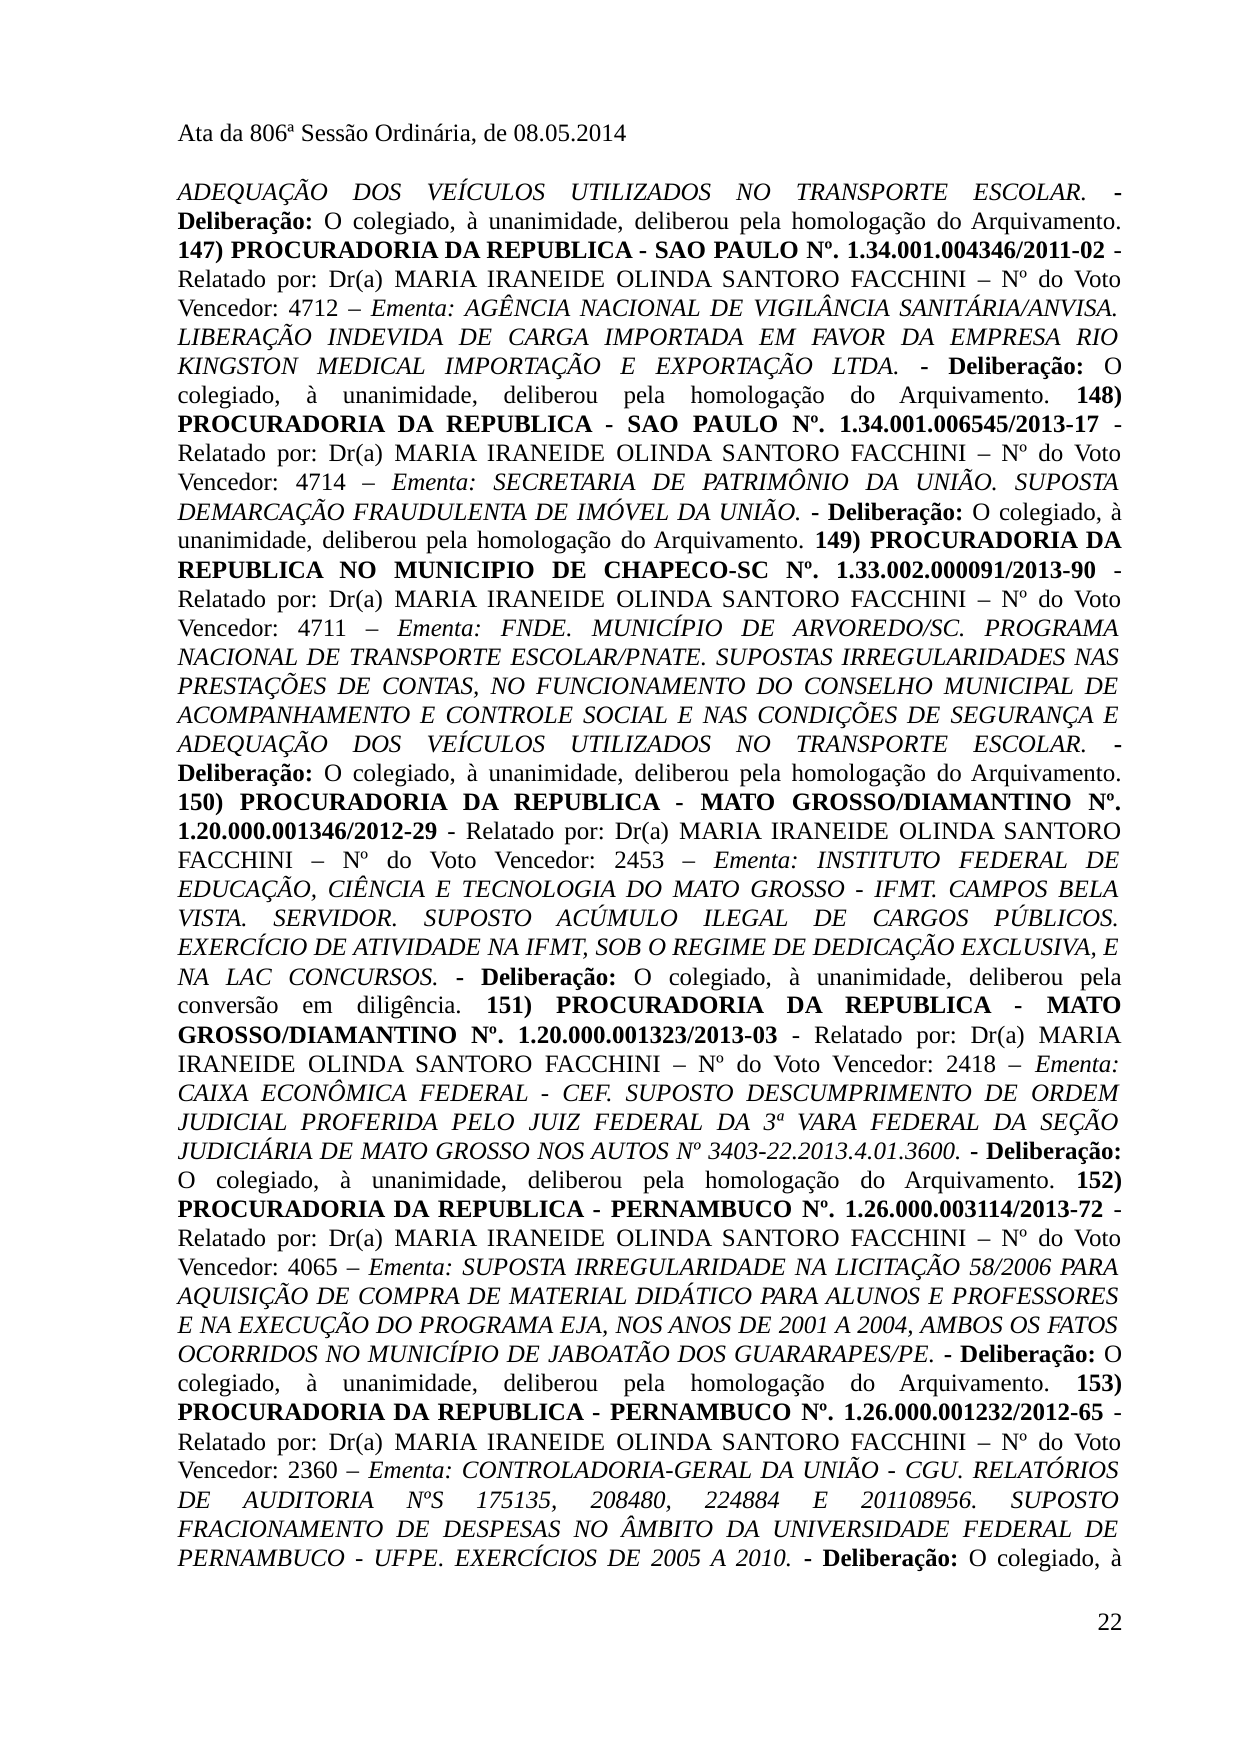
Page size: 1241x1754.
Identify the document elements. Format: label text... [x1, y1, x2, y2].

text ADEQUAÇÃO DOS VEÍCULOS UTILIZADOS NO TRANSPORTE ESCOLAR. - Deliberação: O colegiado, à unanimidade, deliberou pela homologação do Arquivamento. 147) PROCURADORIA DA REPUBLICA - SAO PAULO Nº. 1.34.001.004346/2011-02 - Relatado por: Dr(a) MARIA IRANEIDE OLINDA SANTORO FACCHINI – Nº do Voto Vencedor: 4712 – Ementa: AGÊNCIA NACIONAL DE VIGILÂNCIA SANITÁRIA/ANVISA. LIBERAÇÃO INDEVIDA DE CARGA IMPORTADA EM FAVOR DA EMPRESA RIO KINGSTON MEDICAL IMPORTAÇÃO E EXPORTAÇÃO LTDA. - Deliberação: O colegiado, à unanimidade, deliberou pela homologação do Arquivamento. 148) PROCURADORIA DA REPUBLICA - SAO PAULO Nº. 1.34.001.006545/2013-17 - Relatado por: Dr(a) MARIA IRANEIDE OLINDA SANTORO FACCHINI – Nº do Voto Vencedor: 4714 – Ementa: SECRETARIA DE PATRIMÔNIO DA UNIÃO. SUPOSTA DEMARCAÇÃO FRAUDULENTA DE IMÓVEL DA UNIÃO. - Deliberação: O colegiado, à unanimidade, deliberou pela homologação do Arquivamento. 149) PROCURADORIA DA REPUBLICA NO MUNICIPIO DE CHAPECO-SC Nº. 1.33.002.000091/2013-90 - Relatado por: Dr(a) MARIA IRANEIDE OLINDA SANTORO FACCHINI – Nº do Voto Vencedor: 4711 – Ementa: FNDE. MUNICÍPIO DE ARVOREDO/SC. PROGRAMA NACIONAL DE TRANSPORTE ESCOLAR/PNATE. SUPOSTAS IRREGULARIDADES NAS PRESTAÇÕES DE CONTAS, NO FUNCIONAMENTO DO CONSELHO MUNICIPAL DE ACOMPANHAMENTO E CONTROLE SOCIAL E NAS CONDIÇÕES DE SEGURANÇA E ADEQUAÇÃO DOS VEÍCULOS UTILIZADOS NO TRANSPORTE ESCOLAR. - Deliberação: O colegiado, à unanimidade, deliberou pela homologação do Arquivamento. 150) PROCURADORIA DA REPUBLICA - MATO GROSSO/DIAMANTINO Nº. 1.20.000.001346/2012-29 - Relatado por: Dr(a) MARIA IRANEIDE OLINDA SANTORO FACCHINI – Nº do Voto Vencedor: 2453 – Ementa: INSTITUTO FEDERAL DE EDUCAÇÃO, CIÊNCIA E TECNOLOGIA DO MATO GROSSO - IFMT. CAMPOS BELA VISTA. SERVIDOR. SUPOSTO ACÚMULO ILEGAL DE CARGOS PÚBLICOS. EXERCÍCIO DE ATIVIDADE NA IFMT, SOB O REGIME DE DEDICAÇÃO EXCLUSIVA, E NA LAC CONCURSOS. - Deliberação: O colegiado, à unanimidade, deliberou pela conversão em diligência. 151) PROCURADORIA DA REPUBLICA - MATO GROSSO/DIAMANTINO Nº. 1.20.000.001323/2013-03 - Relatado por: Dr(a) MARIA IRANEIDE OLINDA SANTORO FACCHINI – Nº do Voto Vencedor: 2418 – Ementa: CAIXA ECONÔMICA FEDERAL - CEF. SUPOSTO DESCUMPRIMENTO DE ORDEM JUDICIAL PROFERIDA PELO JUIZ FEDERAL DA 3ª VARA FEDERAL DA SEÇÃO JUDICIÁRIA DE MATO GROSSO NOS AUTOS Nº 3403-22.2013.4.01.3600. - Deliberação: O colegiado, à unanimidade, deliberou pela homologação do Arquivamento. 152) PROCURADORIA DA REPUBLICA - PERNAMBUCO Nº. 1.26.000.003114/2013-72 - Relatado por: Dr(a) MARIA IRANEIDE OLINDA SANTORO FACCHINI – Nº do Voto Vencedor: 4065 – Ementa: SUPOSTA IRREGULARIDADE NA LICITAÇÃO 58/2006 PARA AQUISIÇÃO DE COMPRA DE MATERIAL DIDÁTICO PARA ALUNOS E PROFESSORES E NA EXECUÇÃO DO PROGRAMA EJA, NOS ANOS DE 2001 A 2004, AMBOS OS FATOS OCORRIDOS NO MUNICÍPIO DE JABOATÃO DOS GUARARAPES/PE. - Deliberação: O colegiado, à unanimidade, deliberou pela homologação do Arquivamento. 153) PROCURADORIA DA REPUBLICA - PERNAMBUCO Nº. 1.26.000.001232/2012-65 - Relatado por: Dr(a) MARIA IRANEIDE OLINDA SANTORO FACCHINI – Nº do Voto Vencedor: 2360 – Ementa: CONTROLADORIA-GERAL DA UNIÃO - CGU. RELATÓRIOS DE AUDITORIA NºS 175135, 208480, 224884 E 201108956. SUPOSTO FRACIONAMENTO DE DESPESAS NO ÂMBITO DA UNIVERSIDADE FEDERAL DE PERNAMBUCO - UFPE. EXERCÍCIOS DE 2005 A 2010. - Deliberação: O colegiado, à [177, 177, 1122, 1572]
